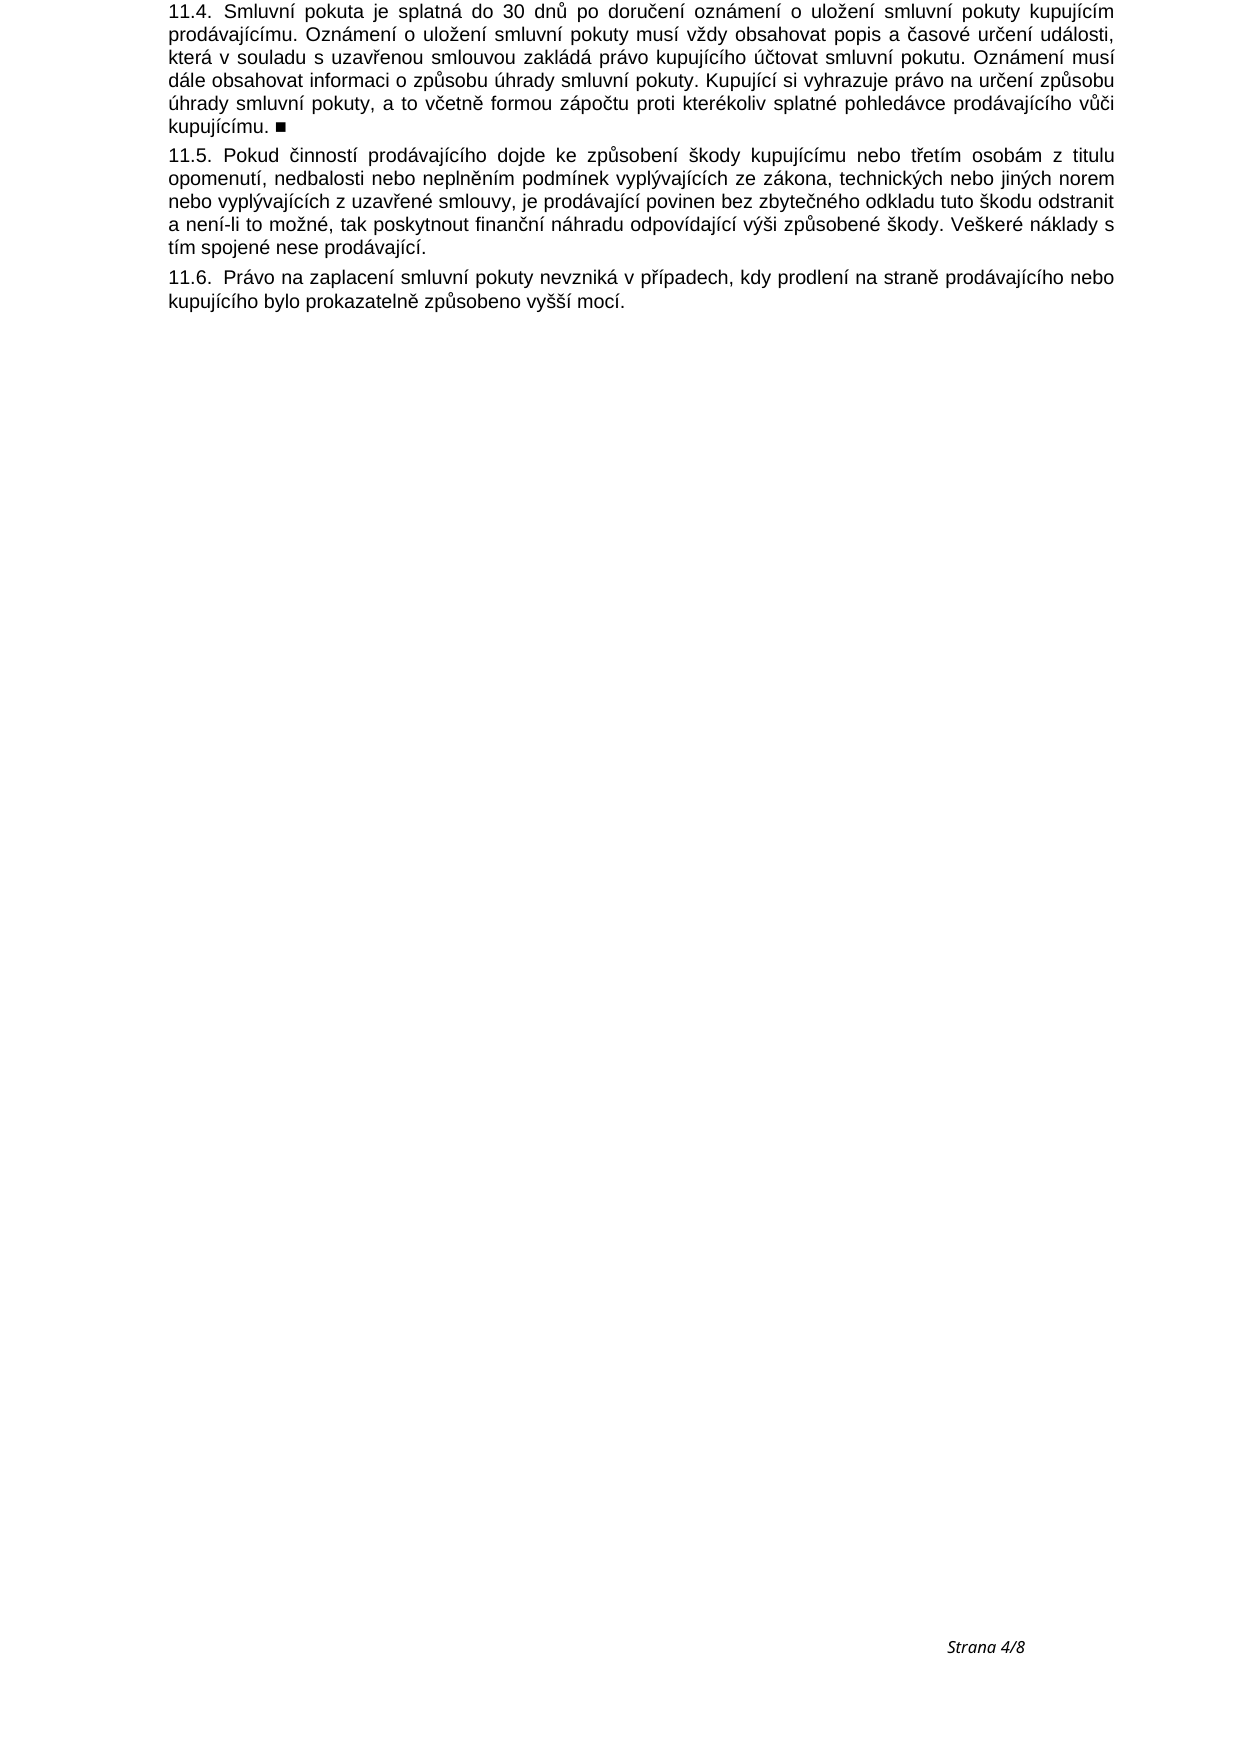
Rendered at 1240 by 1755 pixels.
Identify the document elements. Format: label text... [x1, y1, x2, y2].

list Smluvní pokuta je splatná do 30 dnů po doručení oznámení o uložení smluvní pokuty kupujícím prodávajícímu. Oznámení o uložení smluvní pokuty musí vždy obsahovat popis a časové určení události, která v souladu s uzavřenou smlouvou zakládá právo kupujícího účtovat smluvní pokutu. Oznámení musí dále obsahovat informaci o způsobu úhrady smluvní pokuty. Kupující si vyhrazuje právo na určení způsobu úhrady smluvní pokuty, a to včetně formou zápočtu proti kterékoliv splatné pohledávce prodávajícího vůči kupujícímu. ■ [168, 0, 1116, 138]
list Pokud činností prodávajícího dojde ke způsobení škody kupujícímu nebo třetím osobám z titulu opomenutí, nedbalosti nebo neplněním podmínek vyplývajících ze zákona, technických nebo jiných norem nebo vyplývajících z uzavřené smlouvy, je prodávající povinen bez zbytečného odkladu tuto škodu odstranit a není-li to možné, tak poskytnout finanční náhradu odpovídající výši způsobené škody. Veškeré náklady s tím spojené nese prodávající. [168, 144, 1116, 259]
list Právo na zaplacení smluvní pokuty nevzniká v případech, kdy prodlení na straně prodávajícího nebo kupujícího bylo prokazatelně způsobeno vyšší mocí. [168, 265, 1116, 313]
